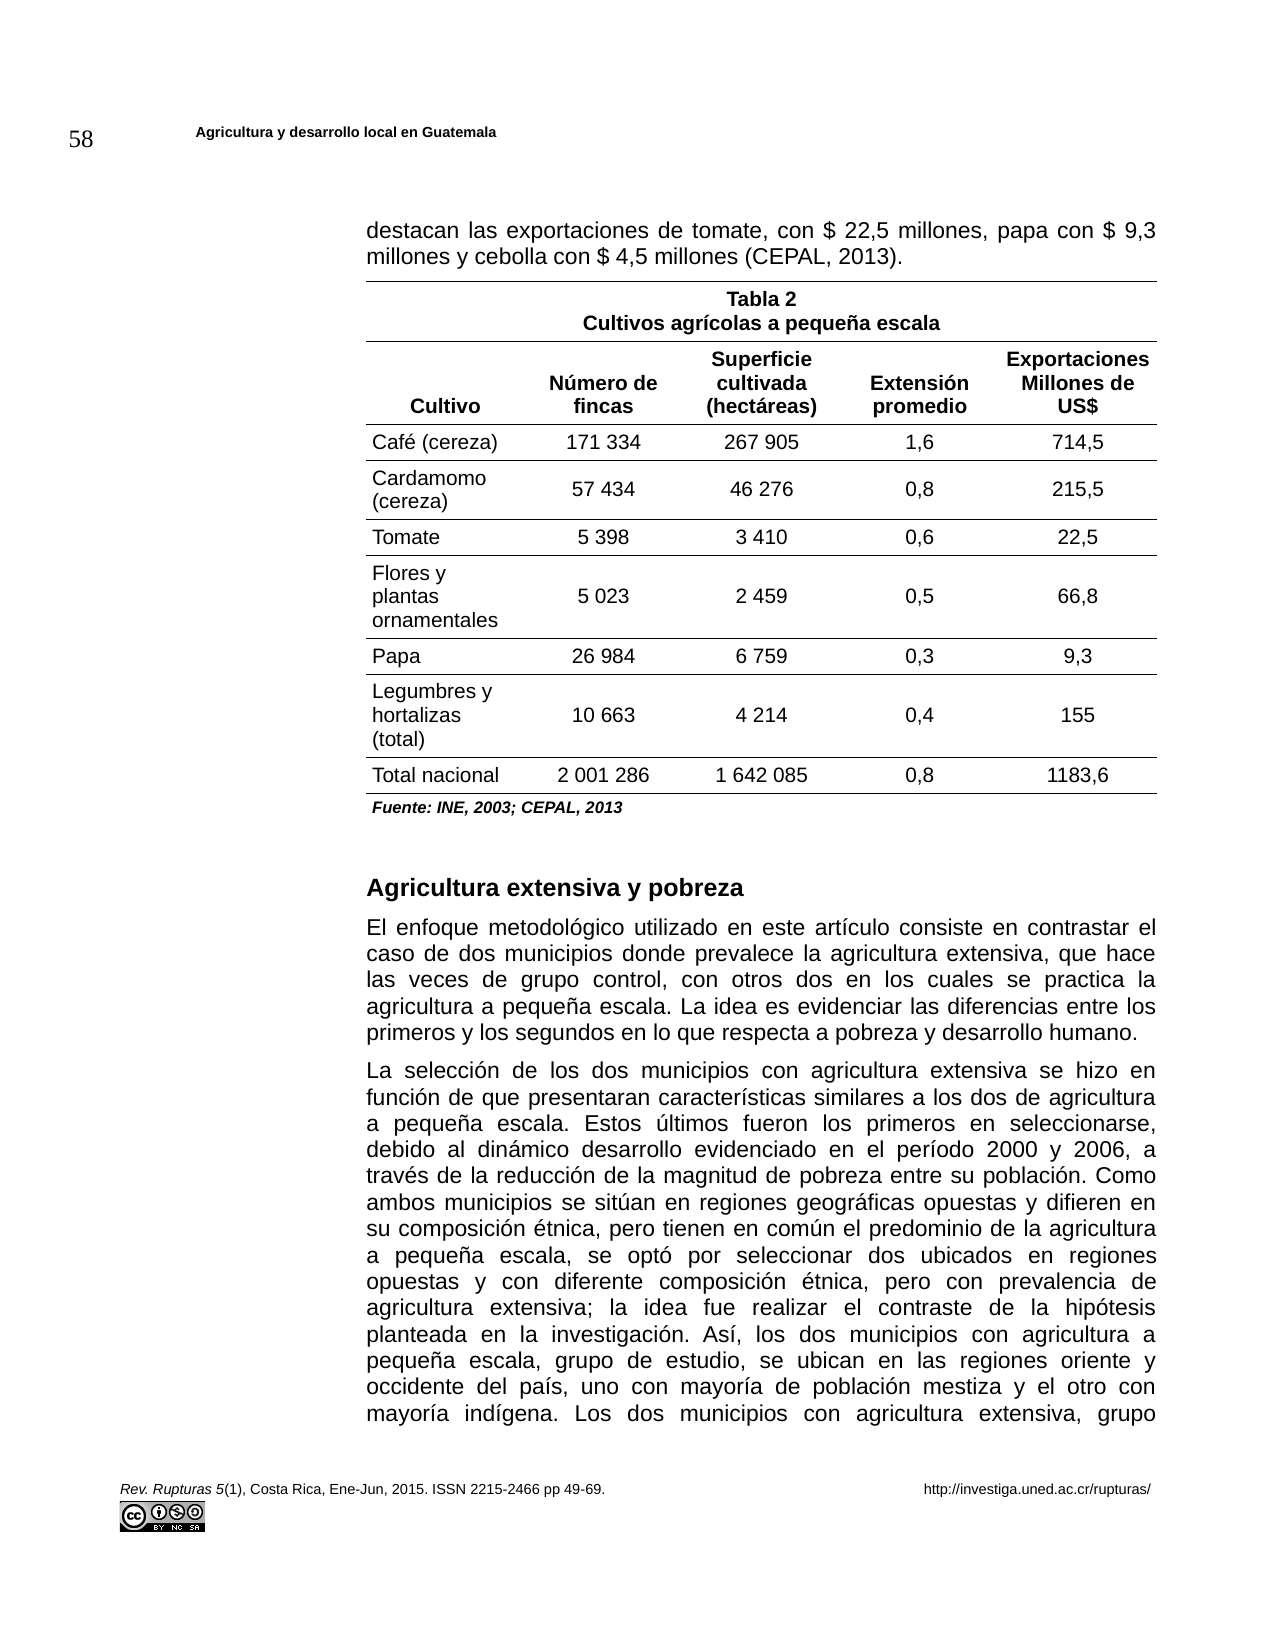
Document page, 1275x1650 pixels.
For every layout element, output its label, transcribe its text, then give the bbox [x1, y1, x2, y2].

table_cell Número de fincas [524, 342, 682, 424]
table_cell 155 [999, 675, 1157, 757]
table_cell 0,4 [841, 675, 999, 757]
table_cell 2 001 286 [524, 758, 682, 792]
table_cell Cultivo [366, 342, 524, 424]
table_cell 171 334 [524, 425, 682, 459]
picture [119, 1501, 205, 1532]
table_cell 0,5 [841, 556, 999, 638]
subtitle Agricultura extensiva y pobreza [366, 873, 1157, 902]
table_cell Papa [366, 639, 524, 673]
table_cell 267 905 [683, 425, 841, 459]
table_cell 26 984 [524, 639, 682, 673]
table_cell 1 642 085 [683, 758, 841, 792]
table_cell Fuente: INE, 2003; CEPAL, 2013 [366, 794, 1157, 823]
table_cell 1183,6 [999, 758, 1157, 792]
table_cell 0,8 [841, 461, 999, 519]
table_cell Cardamomo (cereza) [366, 461, 524, 519]
text El enfoque metodológico utilizado en este artículo consiste en contrastar el caso de dos municipios donde prevalece la agricultura extensiva, que hace las veces de grupo control, con otros dos en los cuales se practica la agricultura a pequeña escala. La idea es evidenciar las diferencias entre los primeros y los segundos en lo que respecta a pobreza y desarrollo humano. [366, 913, 1157, 1045]
table_cell 0,3 [841, 639, 999, 673]
table_cell 3 410 [683, 520, 841, 554]
table_cell Flores y plantas ornamentales [366, 556, 524, 638]
table_cell 4 214 [683, 675, 841, 757]
table_cell 10 663 [524, 675, 682, 757]
table_cell Total nacional [366, 758, 524, 792]
table_cell 714,5 [999, 425, 1157, 459]
table_cell 0,8 [841, 758, 999, 792]
table_cell 66,8 [999, 556, 1157, 638]
table_cell 5 398 [524, 520, 682, 554]
table_cell 57 434 [524, 461, 682, 519]
table_cell Legumbres y hortalizas (total) [366, 675, 524, 757]
text La selección de los dos municipios con agricultura extensiva se hizo en función de que presentaran características similares a los dos de agricultura a pequeña escala. Estos últimos fueron los primeros en seleccionarse, debido al dinámico desarrollo evidenciado en el período 2000 y 2006, a través de la reducción de la magnitud de pobreza entre su población. Como ambos municipios se sitúan en regiones geográficas opuestas y difieren en su composición étnica, pero tienen en común el predominio de la agricultura a pequeña escala, se optó por seleccionar dos ubicados en regiones opuestas y con diferente composición étnica, pero con prevalencia de agricultura extensiva; la idea fue realizar el contraste de la hipótesis planteada en la investigación. Así, los dos municipios con agricultura a pequeña escala, grupo de estudio, se ubican en las regiones oriente y occidente del país, uno con mayoría de población mestiza y el otro con mayoría indígena. Los dos municipios con agricultura extensiva, grupo [366, 1057, 1157, 1426]
table_cell 1,6 [841, 425, 999, 459]
table_cell 6 759 [683, 639, 841, 673]
table_cell 2 459 [683, 556, 841, 638]
table_header Tabla 2 Cultivos agrícolas a pequeña escala [366, 282, 1157, 341]
table_cell Exportaciones Millones de US$ [999, 342, 1157, 424]
table_cell Superficie cultivada (hectáreas) [683, 342, 841, 424]
table_cell 9,3 [999, 639, 1157, 673]
table_cell 46 276 [683, 461, 841, 519]
table_cell Tomate [366, 520, 524, 554]
table_cell 215,5 [999, 461, 1157, 519]
table_cell 0,6 [841, 520, 999, 554]
table_cell 5 023 [524, 556, 682, 638]
table_cell Café (cereza) [366, 425, 524, 459]
text destacan las exportaciones de tomate, con $ 22,5 millones, papa con $ 9,3 millones y cebolla con $ 4,5 millones (CEPAL, 2013). [366, 217, 1157, 269]
table_cell 22,5 [999, 520, 1157, 554]
table_cell Extensión promedio [841, 342, 999, 424]
